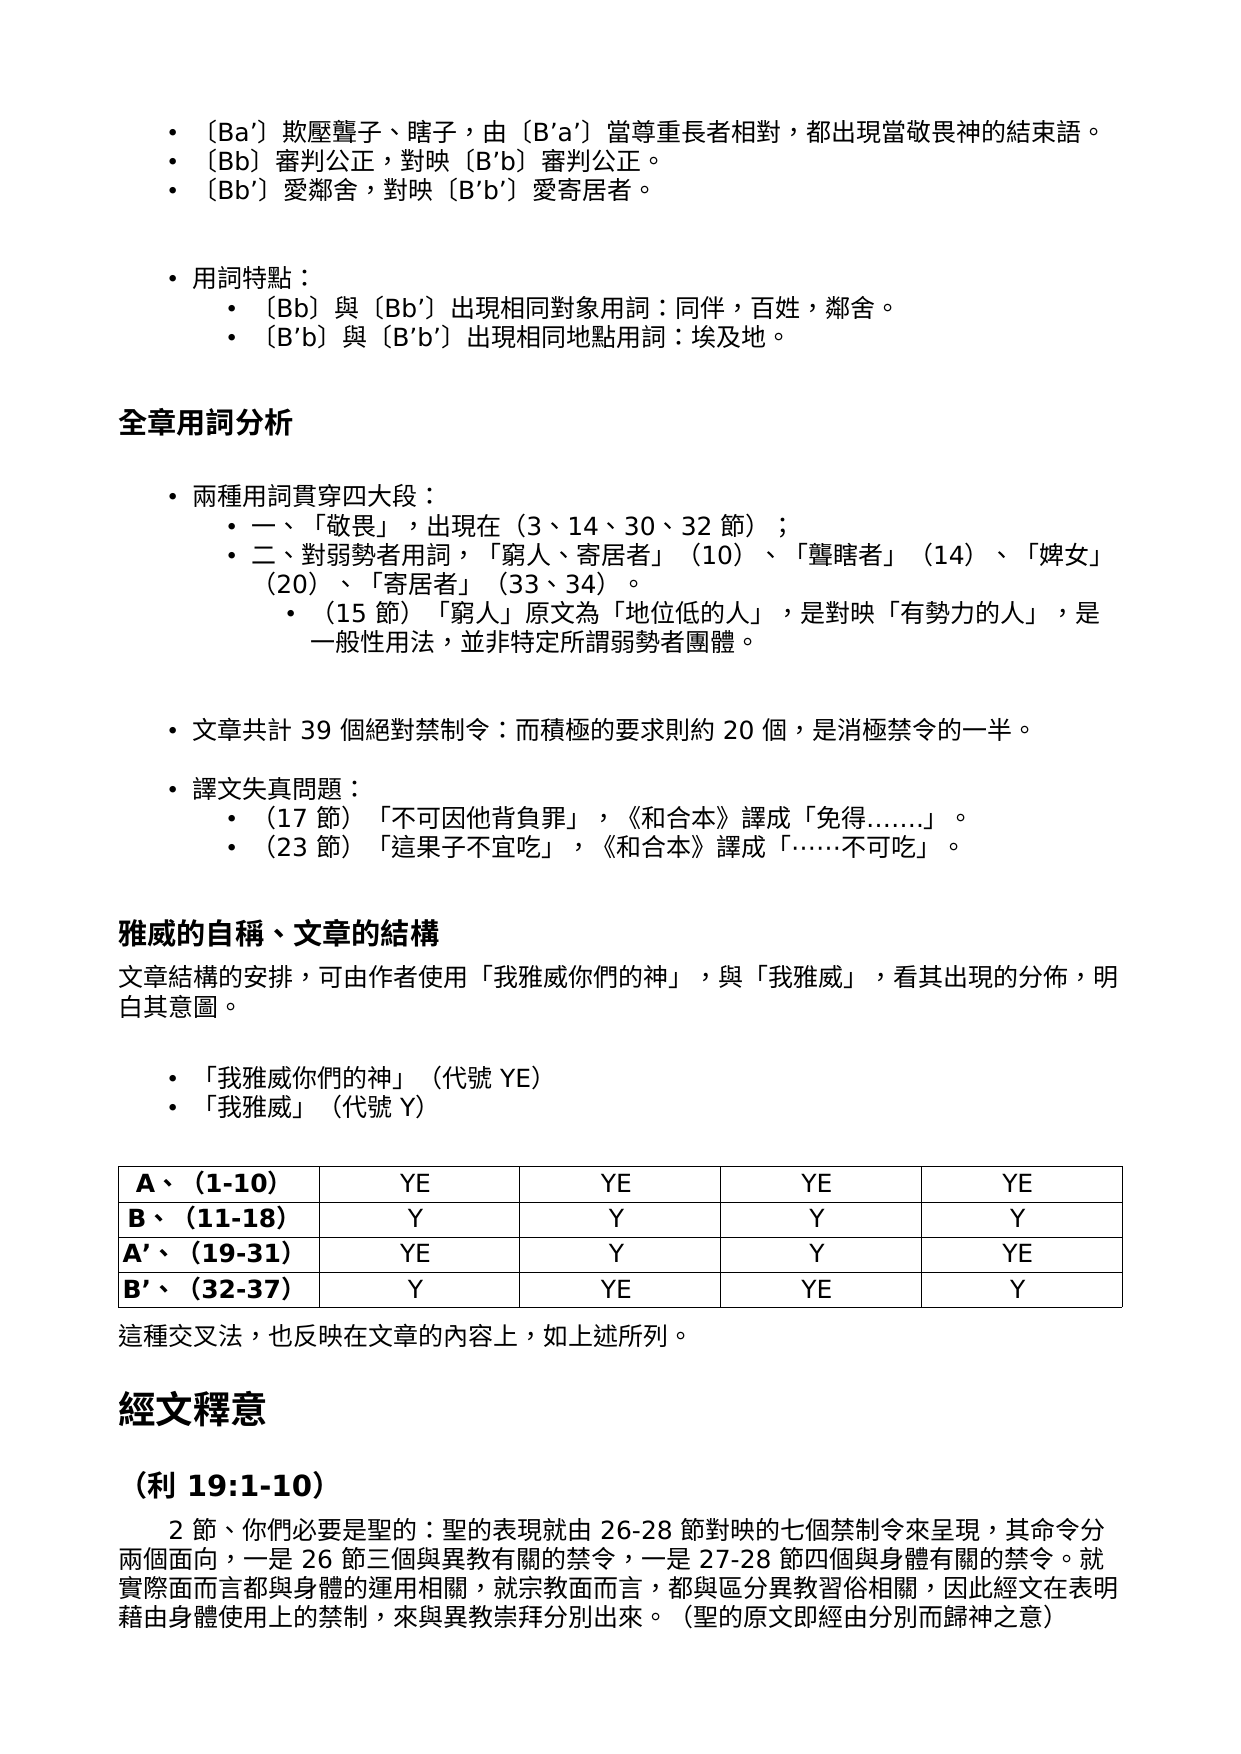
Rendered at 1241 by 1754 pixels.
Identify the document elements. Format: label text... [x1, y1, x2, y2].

table_header YE [721, 1167, 921, 1202]
table_header YE [520, 1167, 720, 1202]
list 〔Ba’〕欺壓聾子、瞎子，由〔B’a’〕當尊重長者相對，都出現當敬畏神的結束語。 [177, 118, 1122, 147]
table_cell Y [520, 1238, 720, 1272]
text 這種交叉法，也反映在文章的內容上，如上述所列。 [118, 1322, 1122, 1351]
table_cell Y [721, 1203, 921, 1237]
text 文章結構的安排，可由作者使用「我雅威你們的神」，與「我雅威」，看其出現的分佈，明白其意圖。 [118, 963, 1122, 1022]
table_cell YE [721, 1273, 921, 1307]
table_cell YE [520, 1273, 720, 1307]
list 「我雅威你們的神」（代號 YE） [177, 1064, 1122, 1093]
text 2 節、你們必要是聖的：聖的表現就由 26-28 節對映的七個禁制令來呈現，其命令分兩個面向，一是 26 節三個與異教有關的禁令，一是 27-28 節四個與身體有關的禁令。就實際面而言都與身體的運用相關，就宗教面而言，都與區分異教習俗相關，因此經文在表明藉由身體使用上的禁制，來與異教崇拜分別出來。（聖的原文即經由分別而歸神之意） [118, 1516, 1122, 1633]
subtitle 全章用詞分析 [118, 407, 1122, 441]
list （17 節）「不可因他背負罪」，《和合本》譯成「免得…….」。 [236, 804, 1122, 833]
subtitle 經文釋意 [118, 1388, 1122, 1432]
list 一、「敬畏」，出現在（3、14、30、32 節）； [236, 512, 1122, 541]
list 兩種用詞貫穿四大段： [177, 482, 1122, 512]
table_cell B、（11-18） [119, 1203, 319, 1237]
list 文章共計 39 個絕對禁制令：而積極的要求則約 20 個，是消極禁令的一半。 [177, 716, 1122, 746]
list 二、對弱勢者用詞，「窮人、寄居者」（10）、「聾瞎者」（14）、「婢女」（20）、「寄居者」（33、34）。 [236, 541, 1122, 599]
subtitle 雅威的自稱、文章的結構 [118, 917, 1122, 951]
list 譯文失真問題： [177, 775, 1122, 804]
table_cell B’、（32-37） [119, 1273, 319, 1307]
list （15 節）「窮人」原文為「地位低的人」，是對映「有勢力的人」，是一般性用法，並非特定所謂弱勢者團體。 [295, 599, 1122, 657]
table_cell Y [320, 1203, 519, 1237]
table_cell Y [721, 1238, 921, 1272]
table_header A、（1-10） [119, 1167, 319, 1202]
table_cell Y [520, 1203, 720, 1237]
list （23 節）「這果子不宜吃」，《和合本》譯成「⋯⋯不可吃」。 [236, 833, 1122, 863]
list 用詞特點： [177, 264, 1122, 294]
table_cell YE [922, 1238, 1122, 1272]
table_cell A’、（19-31） [119, 1238, 319, 1272]
table_cell Y [922, 1273, 1122, 1307]
list 〔B’b〕與〔B’b’〕出現相同地點用詞：埃及地。 [236, 323, 1122, 352]
table_header YE [320, 1167, 519, 1202]
table_cell Y [320, 1273, 519, 1307]
list 〔Bb〕審判公正，對映〔B’b〕審判公正。 [177, 147, 1122, 176]
table_cell Y [922, 1203, 1122, 1237]
list 〔Bb’〕愛鄰舍，對映〔B’b’〕愛寄居者。 [177, 176, 1122, 206]
list 〔Bb〕與〔Bb’〕出現相同對象用詞：同伴，百姓，鄰舍。 [236, 294, 1122, 323]
list 「我雅威」（代號 Y） [177, 1093, 1122, 1122]
subtitle （利 19:1-10） [118, 1469, 1122, 1503]
table_header YE [922, 1167, 1122, 1202]
table_cell YE [320, 1238, 519, 1272]
